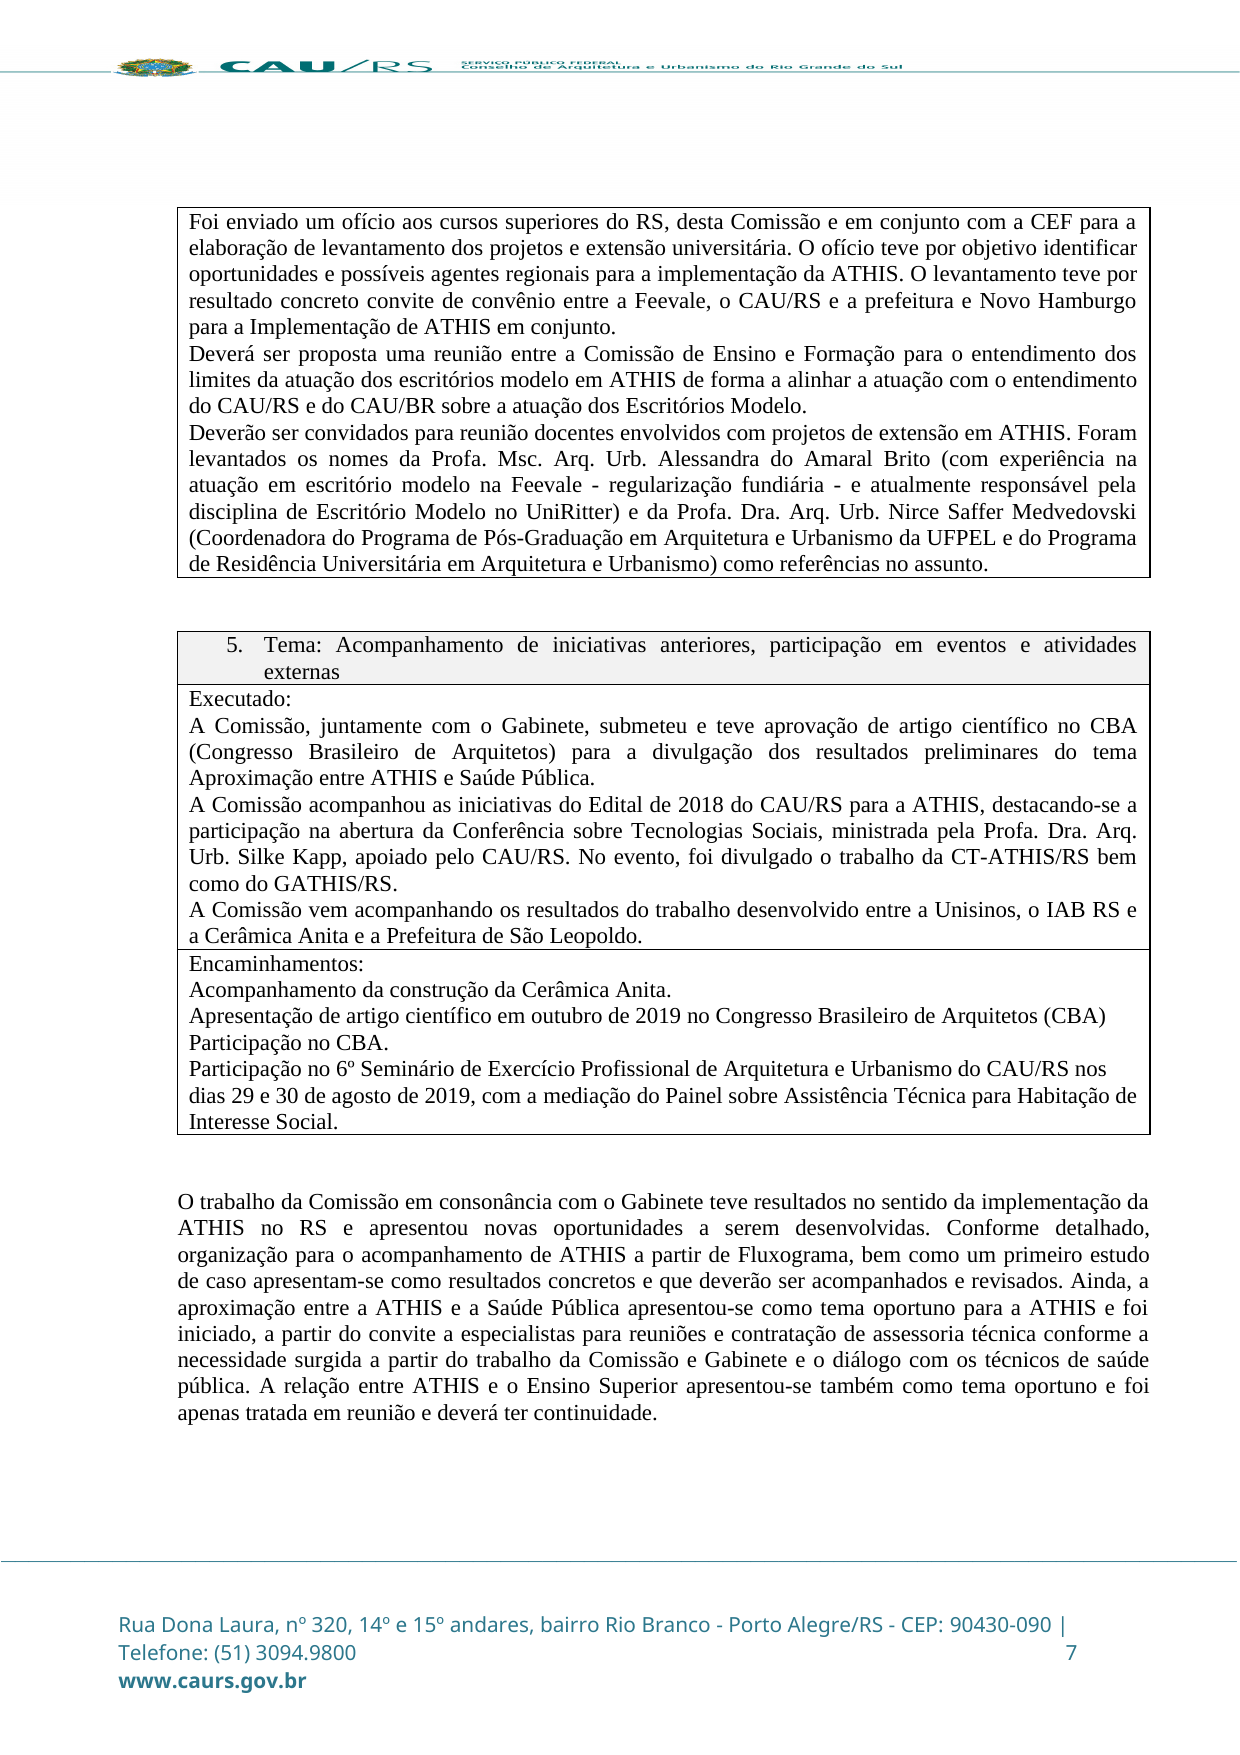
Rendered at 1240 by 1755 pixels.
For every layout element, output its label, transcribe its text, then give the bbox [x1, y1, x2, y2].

table_cell Foi enviado um ofício aos cursos superiores do RS, desta Comissão e em conjunto com a CEF para a elaboração de levantamento dos projetos e extensão universitária. O ofício teve por objetivo identificar oportunidades e possíveis agentes regionais para a implementação da ATHIS. O levantamento teve por resultado concreto convite de convênio entre a Feevale, o CAU/RS e a prefeitura e Novo Hamburgo para a Implementação de ATHIS em conjunto. Deverá ser proposta uma reunião entre a Comissão de Ensino e Formação para o entendimento dos limites da atuação dos escritórios modelo em ATHIS de forma a alinhar a atuação com o entendimento do CAU/RS e do CAU/BR sobre a atuação dos Escritórios Modelo. Deverão ser convidados para reunião docentes envolvidos com projetos de extensão em ATHIS. Foram levantados os nomes da Profa. Msc. Arq. Urb. Alessandra do Amaral Brito (com experiência na atuação em escritório modelo na Feevale - regularização fundiária - e atualmente responsável pela disciplina de Escritório Modelo no UniRitter) e da Profa. Dra. Arq. Urb. Nirce Saffer Medvedovski (Coordenadora do Programa de Pós-Graduação em Arquitetura e Urbanismo da UFPEL e do Programa de Residência Universitária em Arquitetura e Urbanismo) como referências no assunto. [178, 208, 1149, 577]
table_cell Encaminhamentos: Acompanhamento da construção da Cerâmica Anita. Apresentação de artigo científico em outubro de 2019 no Congresso Brasileiro de Arquitetos (CBA) Participação no CBA. Participação no 6º Seminário de Exercício Profissional de Arquitetura e Urbanismo do CAU/RS nos dias 29 e 30 de agosto de 2019, com a mediação do Painel sobre Assistência Técnica para Habitação de Interesse Social. [178, 950, 1149, 1134]
table_header Tema: Acompanhamento de iniciativas anteriores, participação em eventos e atividades externas [178, 632, 1149, 684]
text O trabalho da Comissão em consonância com o Gabinete teve resultados no sentido da implementação da ATHIS no RS e apresentou novas oportunidades a serem desenvolvidas. Conforme detalhado, organização para o acompanhamento de ATHIS a partir de Fluxograma, bem como um primeiro estudo de caso apresentam-se como resultados concretos e que deverão ser acompanhados e revisados. Ainda, a aproximação entre a ATHIS e a Saúde Pública apresentou-se como tema oportuno para a ATHIS e foi iniciado, a partir do convite a especialistas para reuniões e contratação de assessoria técnica conforme a necessidade surgida a partir do trabalho da Comissão e Gabinete e o diálogo com os técnicos de saúde pública. A relação entre ATHIS e o Ensino Superior apresentou-se também como tema oportuno e foi apenas tratada em reunião e deverá ter continuidade. [177, 1188, 1151, 1425]
table_cell Executado: A Comissão, juntamente com o Gabinete, submeteu e teve aprovação de artigo científico no CBA (Congresso Brasileiro de Arquitetos) para a divulgação dos resultados preliminares do tema Aproximação entre ATHIS e Saúde Pública. A Comissão acompanhou as iniciativas do Edital de 2018 do CAU/RS para a ATHIS, destacando-se a participação na abertura da Conferência sobre Tecnologias Sociais, ministrada pela Profa. Dra. Arq. Urb. Silke Kapp, apoiado pelo CAU/RS. No evento, foi divulgado o trabalho da CT-ATHIS/RS bem como do GATHIS/RS. A Comissão vem acompanhando os resultados do trabalho desenvolvido entre a Unisinos, o IAB RS e a Cerâmica Anita e a Prefeitura de São Leopoldo. [178, 685, 1149, 949]
